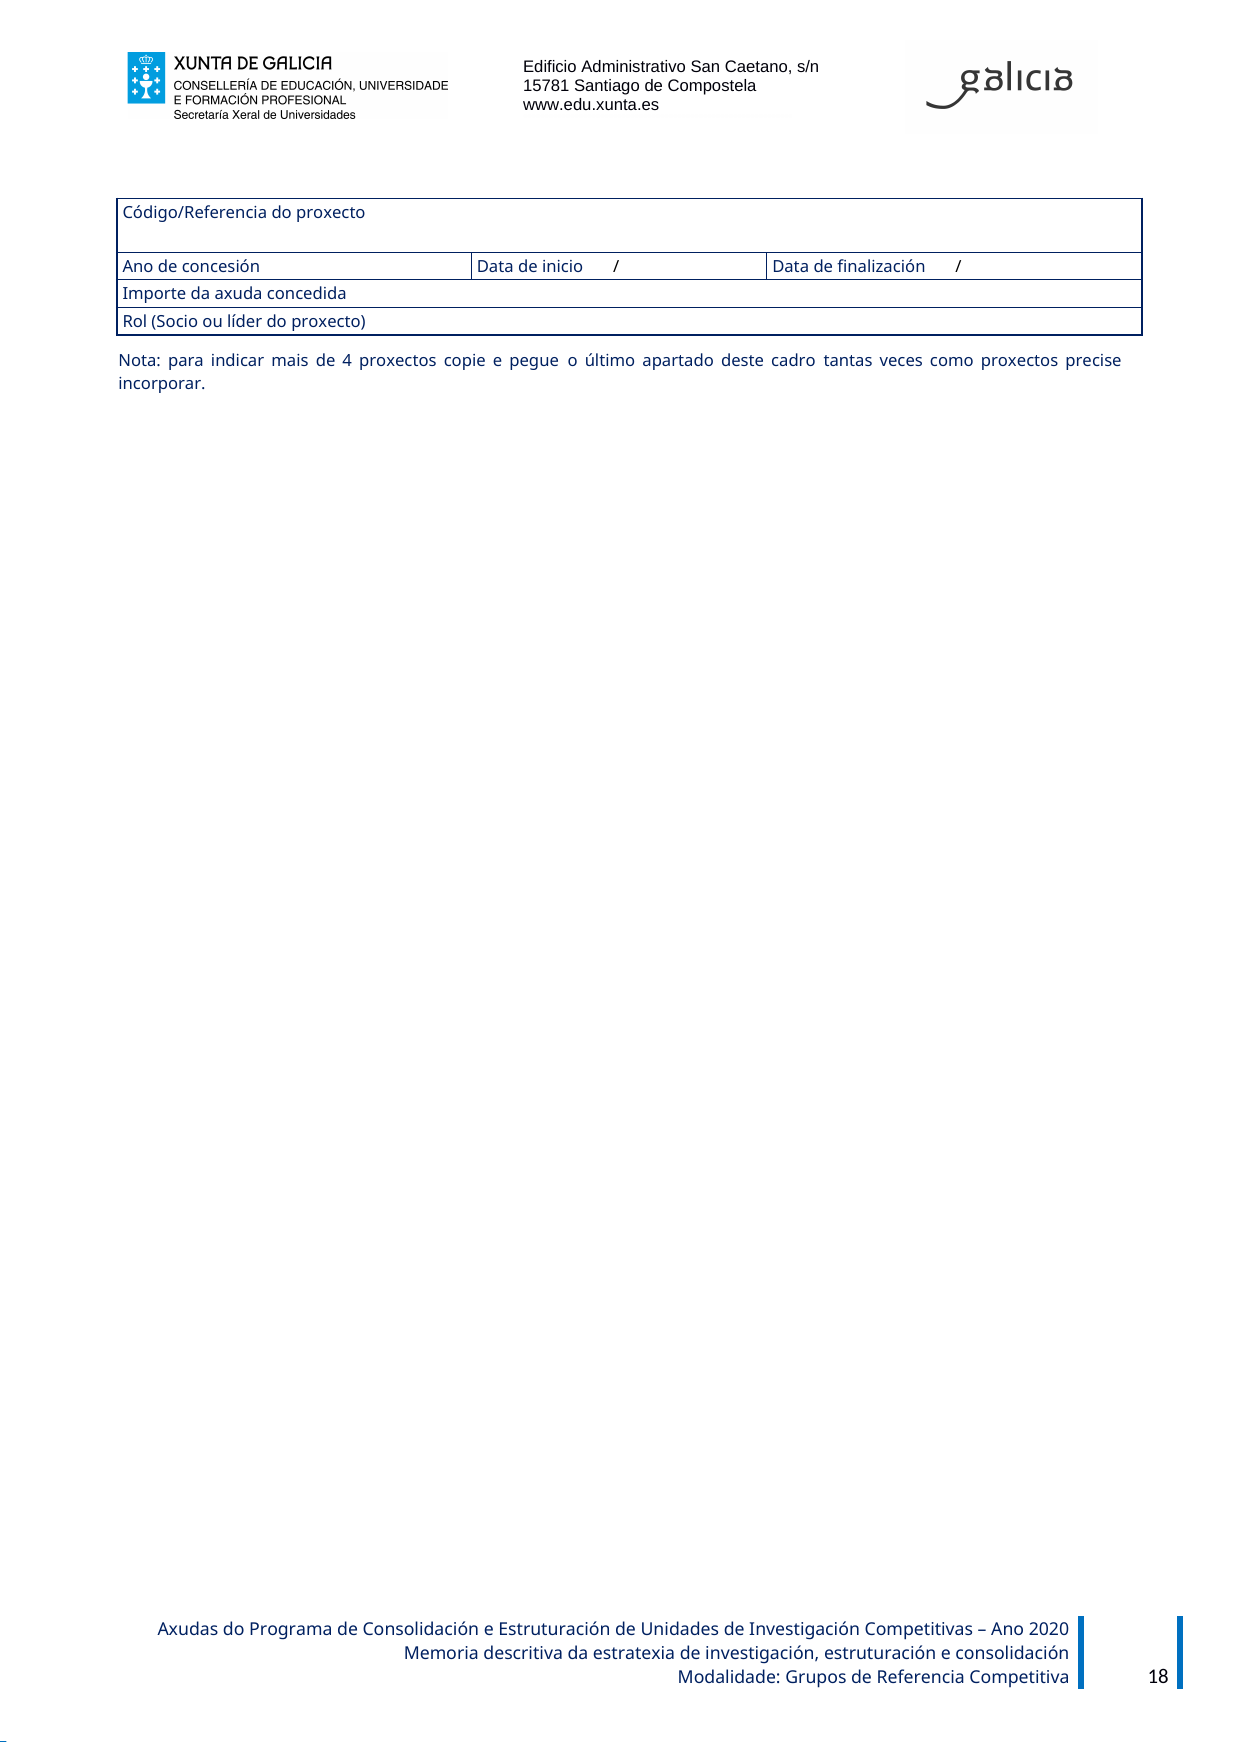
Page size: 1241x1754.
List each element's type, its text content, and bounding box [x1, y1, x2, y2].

table_cell Data de inicio / [472, 253, 766, 279]
table_cell Ano de concesión [118, 253, 471, 279]
table_cell Data de finalización / [767, 253, 1141, 279]
text Nota: para indicar mais de 4 proxectos copie e pegue o último apartado deste cadro tantas veces como proxectos precise incorporar. [118, 349, 1122, 394]
table_cell Rol (Socio ou líder do proxecto) [118, 308, 1141, 334]
table_cell Importe da axuda concedida [118, 280, 1141, 307]
table_cell Código/Referencia do proxecto [118, 199, 1141, 252]
